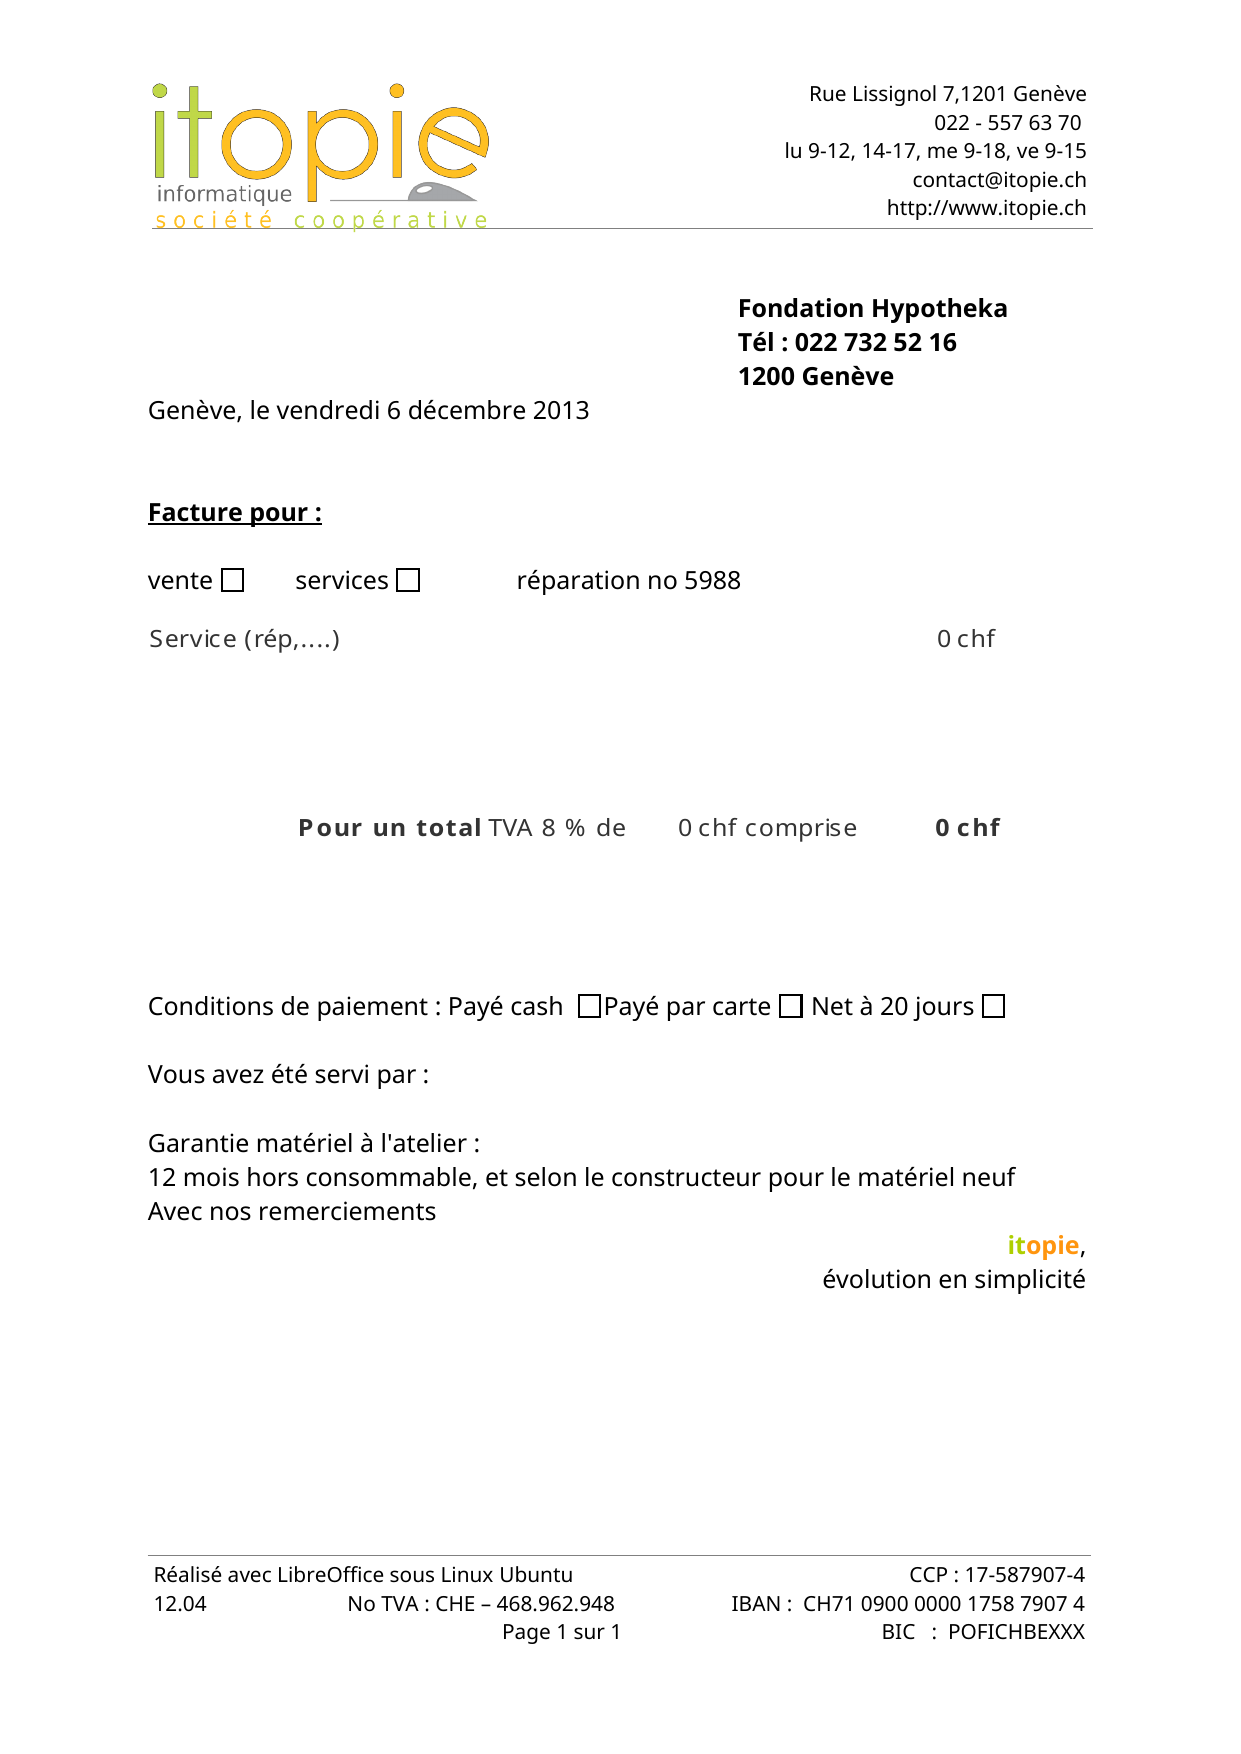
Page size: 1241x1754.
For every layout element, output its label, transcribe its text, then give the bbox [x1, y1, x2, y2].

text évolution en simplicité [148, 1262, 1093, 1296]
text Genève, le vendredi 6 décembre 2013 [148, 392, 1093, 427]
text vente services réparation no 5988 [148, 563, 1093, 597]
text Avec nos remerciements [148, 1193, 1093, 1227]
text itopie, [148, 1227, 1093, 1262]
text Facture pour : [148, 495, 1093, 529]
text Vous avez été servi par : [148, 1057, 1093, 1091]
text Garantie matériel à l'atelier : [148, 1125, 1093, 1159]
picture [138, 72, 500, 244]
text Tél : 022 732 52 16 [148, 324, 1093, 358]
text 12 mois hors consommable, et selon le constructeur pour le matériel neuf [148, 1159, 1093, 1193]
text 1200 Genève [148, 358, 1093, 392]
text Conditions de paiement : Payé cash Payé par carte Net à 20 jours [148, 989, 1093, 1023]
text Fondation Hypotheka [148, 290, 1093, 324]
